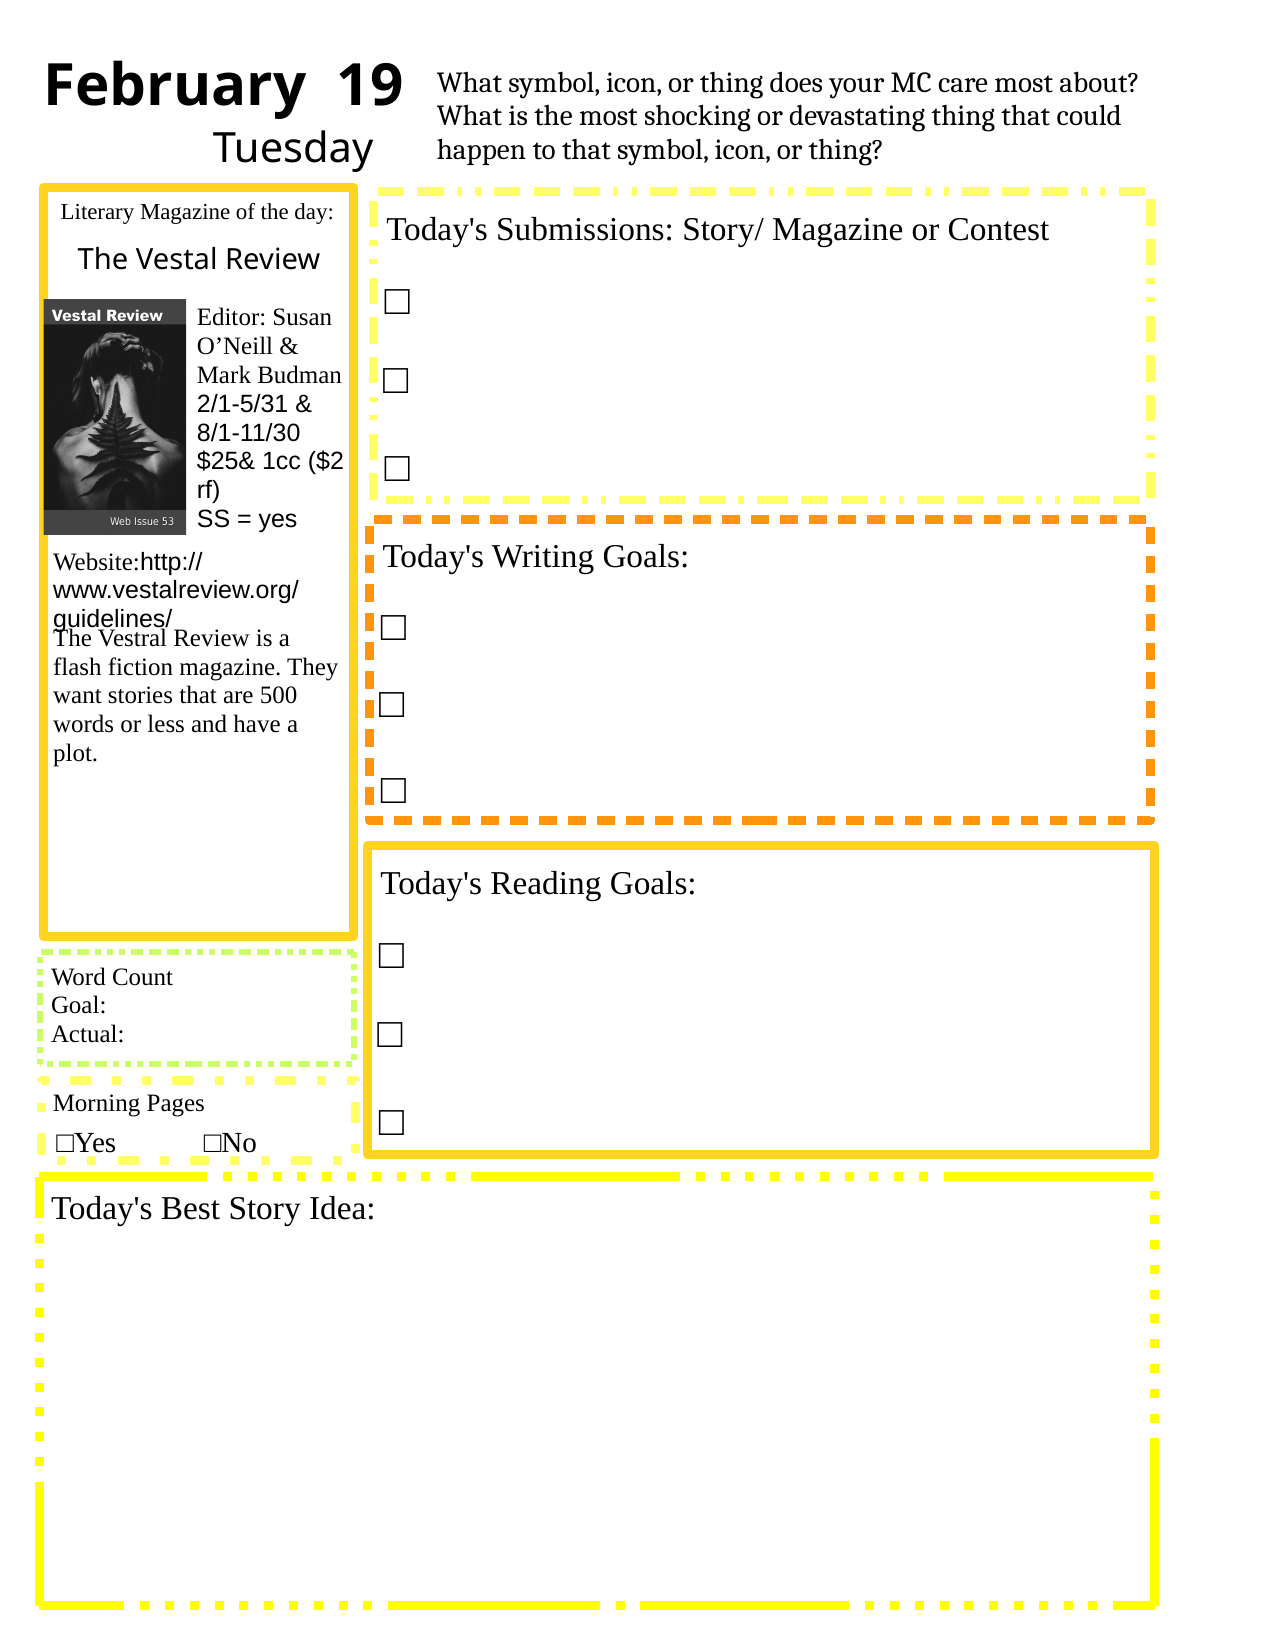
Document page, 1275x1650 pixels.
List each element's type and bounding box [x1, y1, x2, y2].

picture [43, 299, 187, 535]
